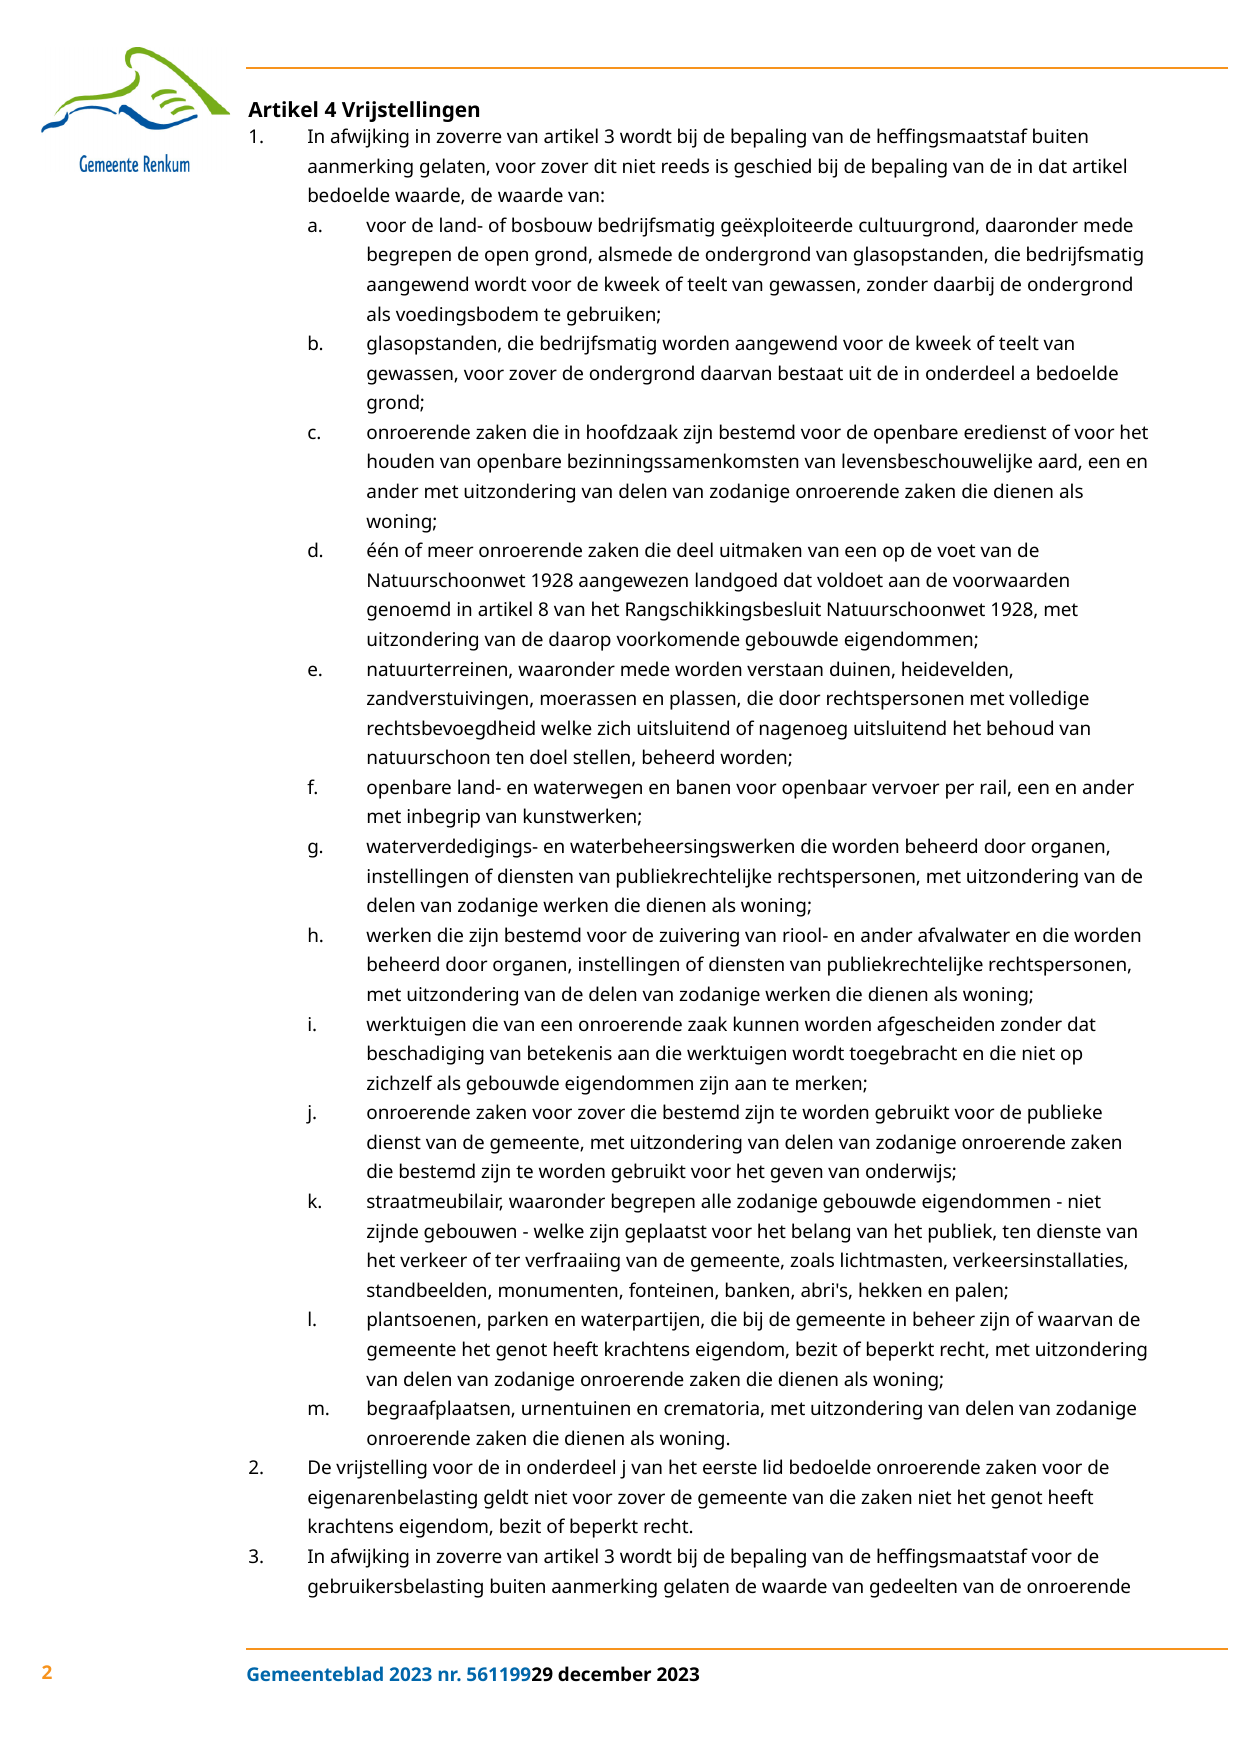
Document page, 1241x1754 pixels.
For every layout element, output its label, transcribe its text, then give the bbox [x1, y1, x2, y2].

list In afwijking in zoverre van artikel 3 wordt bij de bepaling van de heffingsmaatstaf voor de gebruikersbelasting buiten aanmerking gelaten de waarde van gedeelten van de onroerende [248, 1543, 1152, 1598]
list plantsoenen, parken en waterpartijen, die bij de gemeente in beheer zijn of waarvan de gemeente het genot heeft krachtens eigendom, bezit of beperkt recht, met uitzondering van delen van zodanige onroerende zaken die dienen als woning; [307, 1307, 1152, 1391]
text Artikel 4 Vrijstellingen [248, 95, 1152, 123]
picture [41, 47, 231, 172]
list natuurterreinen, waaronder mede worden verstaan duinen, heidevelden, zandverstuivingen, moerassen en plassen, die door rechtspersonen met volledige rechtsbevoegdheid welke zich uitsluitend of nagenoeg uitsluitend het behoud van natuurschoon ten doel stellen, beheerd worden; [307, 656, 1152, 770]
list onroerende zaken die in hoofdzaak zijn bestemd voor de openbare eredienst of voor het houden van openbare bezinningssamenkomsten van levensbeschouwelijke aard, een en ander met uitzondering van delen van zodanige onroerende zaken die dienen als woning; [307, 419, 1152, 533]
list onroerende zaken voor zover die bestemd zijn te worden gebruikt voor de publieke dienst van de gemeente, met uitzondering van delen van zodanige onroerende zaken die bestemd zijn te worden gebruikt voor het geven van onderwijs; [307, 1099, 1152, 1184]
list waterverdedigings- en waterbeheersingswerken die worden beheerd door organen, instellingen of diensten van publiekrechtelijke rechtspersonen, met uitzondering van de delen van zodanige werken die dienen als woning; [307, 833, 1152, 918]
list werken die zijn bestemd voor de zuivering van riool- en ander afvalwater en die worden beheerd door organen, instellingen of diensten van publiekrechtelijke rechtspersonen, met uitzondering van de delen van zodanige werken die dienen als woning; [307, 922, 1152, 1007]
list In afwijking in zoverre van artikel 3 wordt bij de bepaling van de heffingsmaatstaf buiten aanmerking gelaten, voor zover dit niet reeds is geschied bij de bepaling van de in dat artikel bedoelde waarde, de waarde van: [248, 123, 1152, 208]
list één of meer onroerende zaken die deel uitmaken van een op de voet van de Natuurschoonwet 1928 aangewezen landgoed dat voldoet aan de voorwaarden genoemd in artikel 8 van het Rangschikkingsbesluit Natuurschoonwet 1928, met uitzondering van de daarop voorkomende gebouwde eigendommen; [307, 537, 1152, 652]
list De vrijstelling voor de in onderdeel j van het eerste lid bedoelde onroerende zaken voor de eigenarenbelasting geldt niet voor zover de gemeente van die zaken niet het genot heeft krachtens eigendom, bezit of beperkt recht. [248, 1454, 1152, 1539]
list straatmeubilair, waaronder begrepen alle zodanige gebouwde eigendommen - niet zijnde gebouwen - welke zijn geplaatst voor het belang van het publiek, ten dienste van het verkeer of ter verfraaiing van de gemeente, zoals lichtmasten, verkeersinstallaties, standbeelden, monumenten, fonteinen, banken, abri's, hekken en palen; [307, 1188, 1152, 1303]
list begraafplaatsen, urnentuinen en crematoria, met uitzondering van delen van zodanige onroerende zaken die dienen als woning. [307, 1395, 1152, 1451]
list glasopstanden, die bedrijfsmatig worden aangewend voor de kweek of teelt van gewassen, voor zover de ondergrond daarvan bestaat uit de in onderdeel a bedoelde grond; [307, 330, 1152, 415]
list voor de land- of bosbouw bedrijfsmatig geëxploiteerde cultuurgrond, daaronder mede begrepen de open grond, alsmede de ondergrond van glasopstanden, die bedrijfsmatig aangewend wordt voor de kweek of teelt van gewassen, zonder daarbij de ondergrond als voedingsbodem te gebruiken; [307, 212, 1152, 326]
list openbare land- en waterwegen en banen voor openbaar vervoer per rail, een en ander met inbegrip van kunstwerken; [307, 774, 1152, 829]
list werktuigen die van een onroerende zaak kunnen worden afgescheiden zonder dat beschadiging van betekenis aan die werktuigen wordt toegebracht en die niet op zichzelf als gebouwde eigendommen zijn aan te merken; [307, 1011, 1152, 1096]
